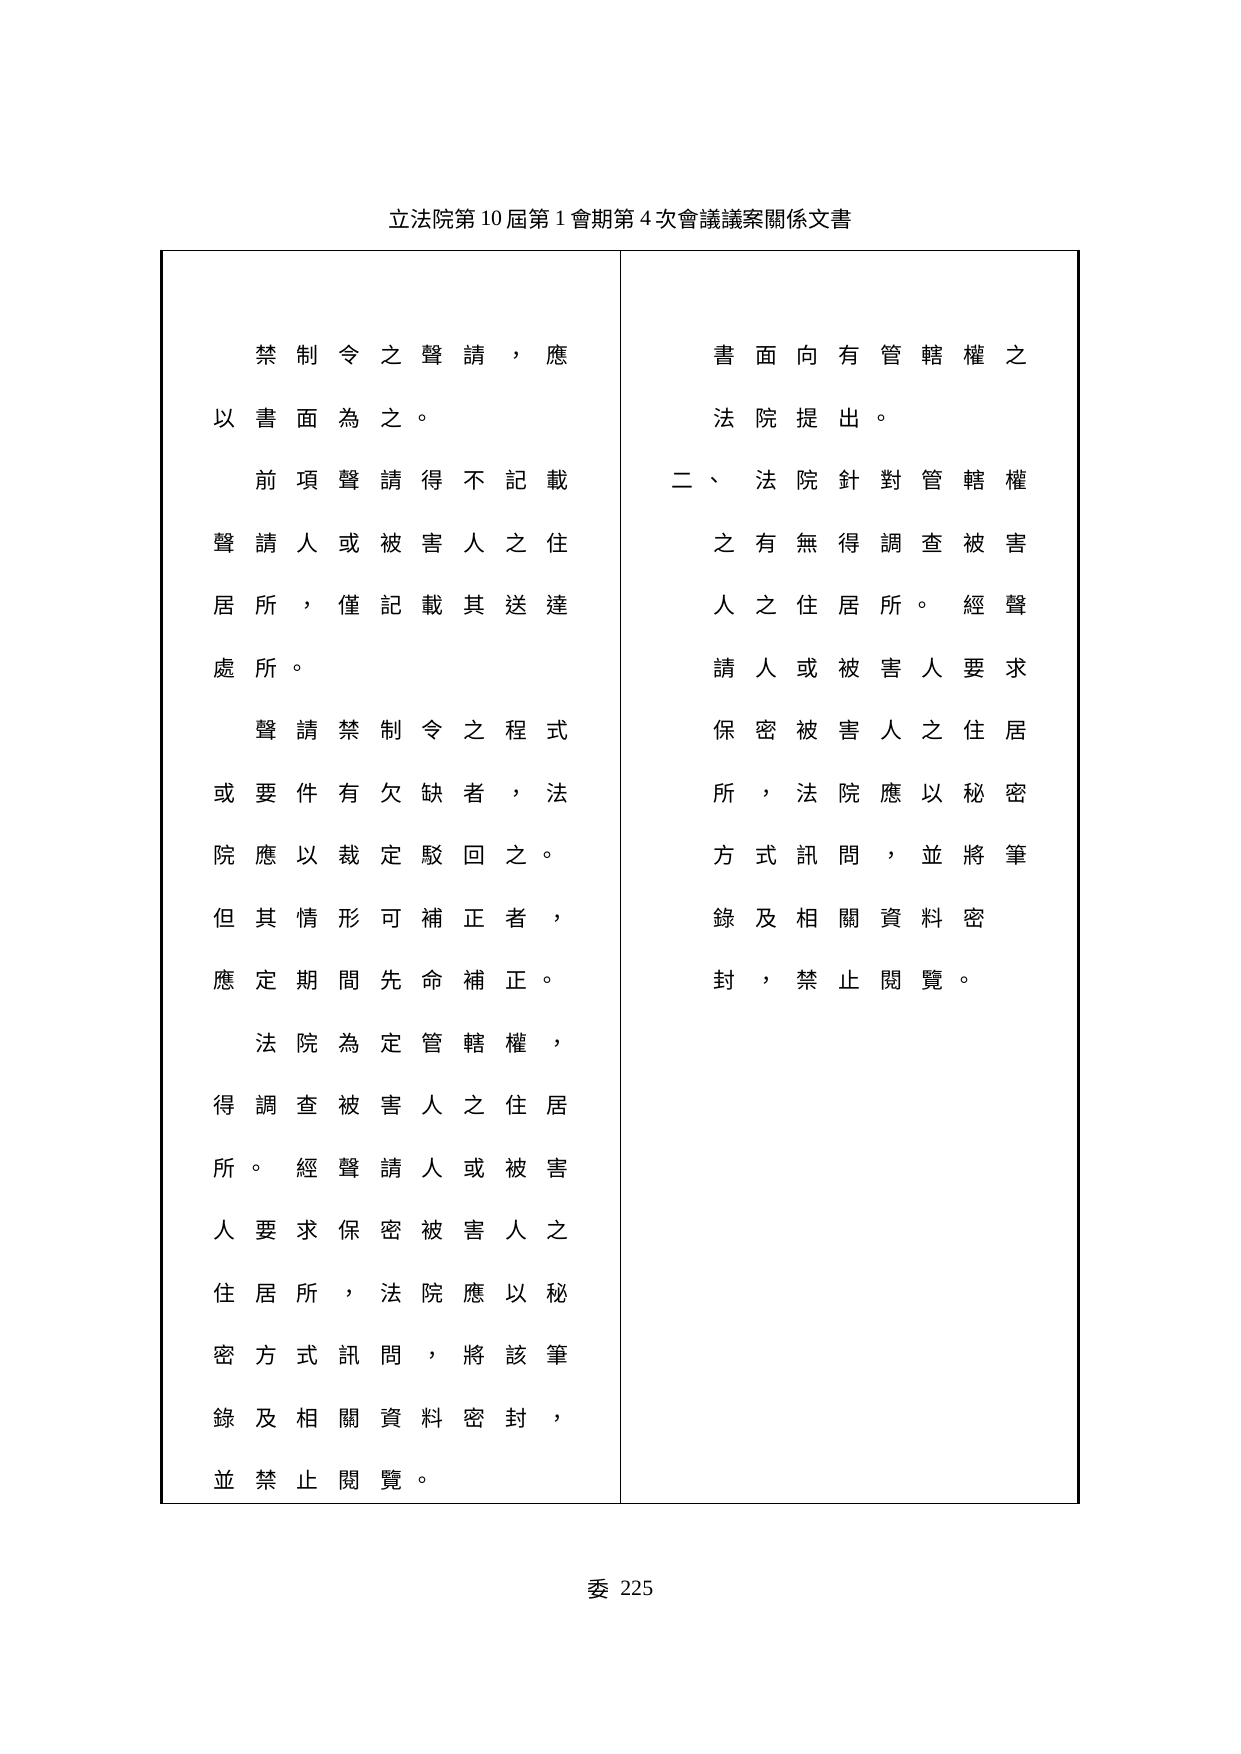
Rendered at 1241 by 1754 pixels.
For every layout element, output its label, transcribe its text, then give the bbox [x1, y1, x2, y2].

table_cell 書面向有管轄權之法院提出。 二、法院針對管轄權之有無得調查被害人之住居所。經聲請人或被害人要求保密被害人之住居所，法院應以秘密方式訊問，並將筆錄及相關資料密封，禁止閱覽。 [621, 251, 1077, 1503]
table_cell 禁制令之聲請，應以書面為之。 前項聲請得不記載聲請人或被害人之住居所，僅記載其送達處所。 聲請禁制令之程式或要件有欠缺者，法院應以裁定駁回之。但其情形可補正者，應定期間先命補正。 法院為定管轄權，得調查被害人之住居所。經聲請人或被害人要求保密被害人之住居所，法院應以秘密方式訊問，將該筆錄及相關資料密封，並禁止閱覽。 [163, 251, 620, 1503]
